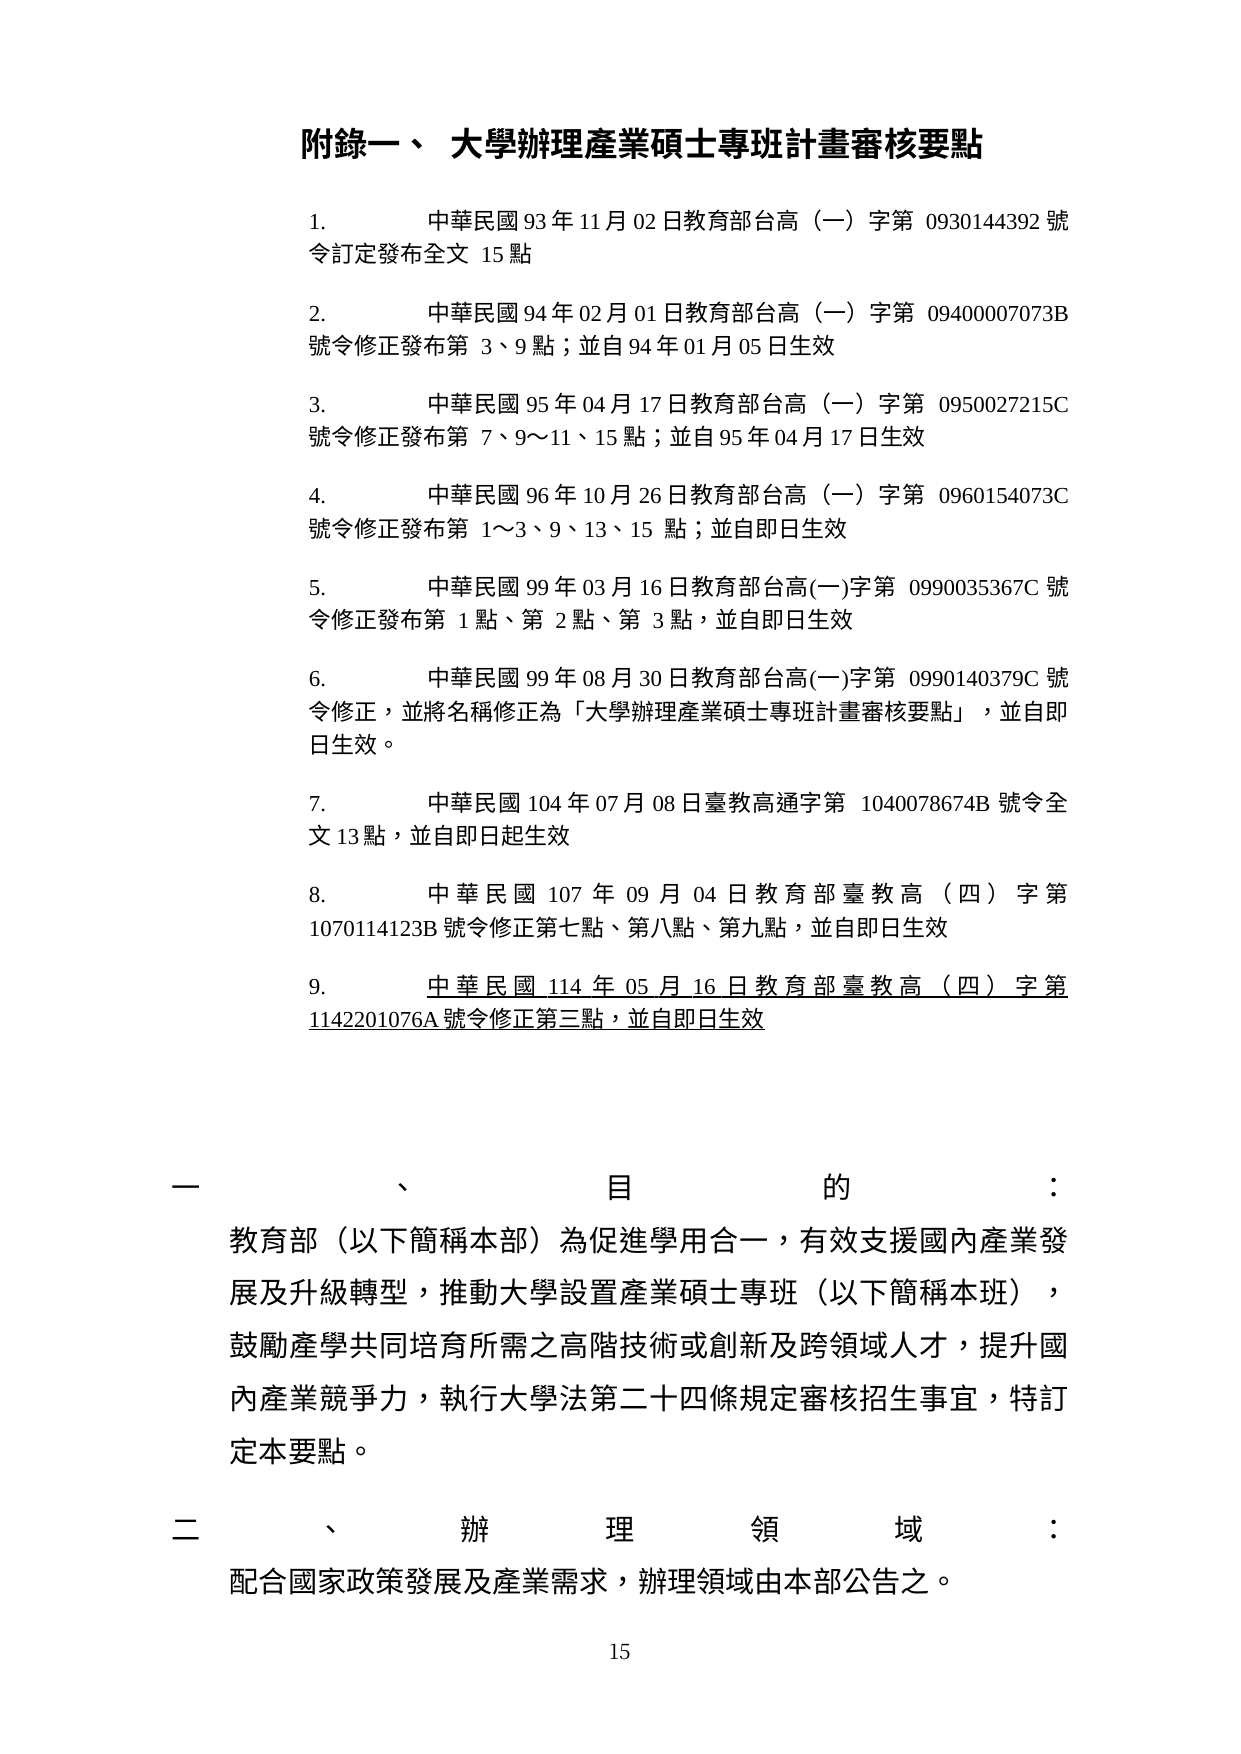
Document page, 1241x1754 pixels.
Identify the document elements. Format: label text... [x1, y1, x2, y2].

list 中華民國104年07月08日臺教高通字第 1040078674B 號令全文13點，並自即日起生效 [309, 785, 1069, 851]
text 一、目的： 教育部（以下簡稱本部）為促進學用合一，有效支援國內產業發展及升級轉型，推動大學設置產業碩士專班（以下簡稱本班），鼓勵產學共同培育所需之高階技術或創新及跨領域人才，提升國內產業競爭力，執行大學法第二十四條規定審核招生事宜，特訂定本要點。 [171, 1164, 1069, 1471]
list 中華民國99年03月16日教育部台高(一)字第 0990035367C 號令修正發布第 1 點、第 2 點、第 3 點，並自即日生效 [309, 569, 1069, 635]
list 中華民國96年10月26日教育部台高（一）字第 0960154073C號令修正發布第 1～3、9、13、15 點；並自即日生效 [309, 477, 1069, 544]
text 二、辦理領域： 配合國家政策發展及產業需求，辦理領域由本部公告之。 [171, 1506, 1069, 1601]
list 中華民國114年05月16日教育部臺教高（四）字第1142201076A號令修正第三點，並自即日生效 [309, 968, 1069, 1034]
list 中華民國94年02月01日教育部台高（一）字第 09400007073B 號令修正發布第 3、9 點；並自94年01月05日生效 [309, 294, 1069, 361]
list 中華民國99年08月30日教育部台高(一)字第 0990140379C 號令修正，並將名稱修正為「大學辦理產業碩士專班計畫審核要點」，並自即日生效。 [309, 660, 1069, 760]
subtitle 附錄一、 大學辦理產業碩士專班計畫審核要點 [216, 118, 1069, 166]
list 中華民國95年04月17日教育部台高（一）字第 0950027215C 號令修正發布第 7、9～11、15 點；並自95年04月17日生效 [309, 386, 1069, 452]
list 中華民國107年09月04日教育部臺教高（四）字第 1070114123B 號令修正第七點、第八點、第九點，並自即日生效 [309, 876, 1069, 943]
list 中華民國93年11月02日教育部台高（一）字第 0930144392 號令訂定發布全文 15 點 [309, 203, 1069, 269]
